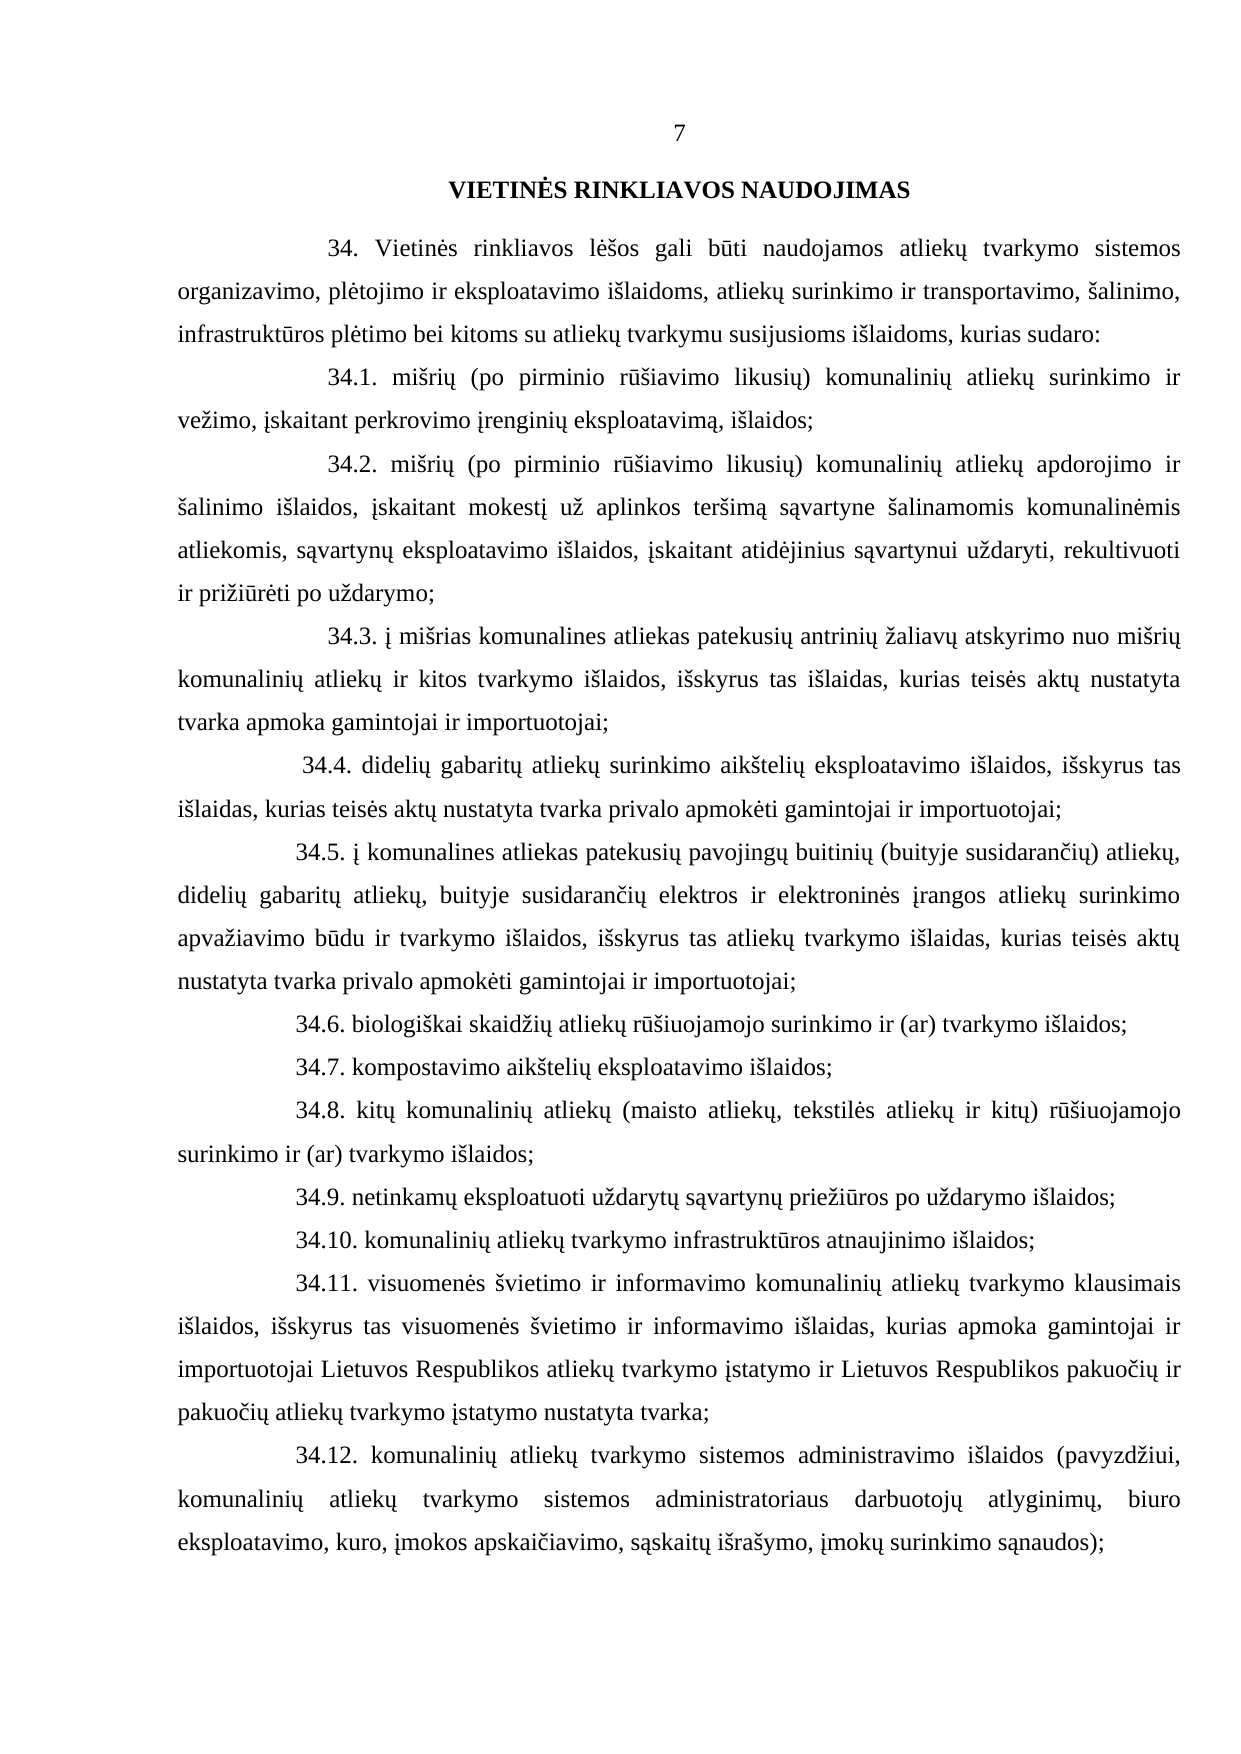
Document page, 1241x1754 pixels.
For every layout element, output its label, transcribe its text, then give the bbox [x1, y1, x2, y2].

text 34.12. komunalinių atliekų tvarkymo sistemos administravimo išlaidos (pavyzdžiui, komunalinių atliekų tvarkymo sistemos administratoriaus darbuotojų atlyginimų, biuro eksploatavimo, kuro, įmokos apskaičiavimo, sąskaitų išrašymo, įmokų surinkimo sąnaudos); [177, 1441, 1181, 1556]
text 34.9. netinkamų eksploatuoti uždarytų sąvartynų priežiūros po uždarymo išlaidos; [177, 1182, 1181, 1211]
text 34.4. didelių gabaritų atliekų surinkimo aikštelių eksploatavimo išlaidos, išskyrus tas išlaidas, kurias teisės aktų nustatyta tvarka privalo apmokėti gamintojai ir importuotojai; [177, 751, 1181, 822]
text 34.1. mišrių (po pirminio rūšiavimo likusių) komunalinių atliekų surinkimo ir vežimo, įskaitant perkrovimo įrenginių eksploatavimą, išlaidos; [177, 362, 1181, 434]
text 34.5. į komunalines atliekas patekusių pavojingų buitinių (buityje susidarančių) atliekų, didelių gabaritų atliekų, buityje susidarančių elektros ir elektroninės įrangos atliekų surinkimo apvažiavimo būdu ir tvarkymo išlaidos, išskyrus tas atliekų tvarkymo išlaidas, kurias teisės aktų nustatyta tvarka privalo apmokėti gamintojai ir importuotojai; [177, 837, 1181, 995]
text 34.3. į mišrias komunalines atliekas patekusių antrinių žaliavų atskyrimo nuo mišrių komunalinių atliekų ir kitos tvarkymo išlaidos, išskyrus tas išlaidas, kurias teisės aktų nustatyta tvarka apmoka gamintojai ir importuotojai; [177, 621, 1181, 736]
text 34.10. komunalinių atliekų tvarkymo infrastruktūros atnaujinimo išlaidos; [177, 1225, 1181, 1254]
text 34. Vietinės rinkliavos lėšos gali būti naudojamos atliekų tvarkymo sistemos organizavimo, plėtojimo ir eksploatavimo išlaidoms, atliekų surinkimo ir transportavimo, šalinimo, infrastruktūros plėtimo bei kitoms su atliekų tvarkymu susijusioms išlaidoms, kurias sudaro: [177, 233, 1181, 348]
text 34.6. biologiškai skaidžių atliekų rūšiuojamojo surinkimo ir (ar) tvarkymo išlaidos; [177, 1009, 1181, 1038]
text 34.7. kompostavimo aikštelių eksploatavimo išlaidos; [177, 1052, 1181, 1081]
text 34.2. mišrių (po pirminio rūšiavimo likusių) komunalinių atliekų apdorojimo ir šalinimo išlaidos, įskaitant mokestį už aplinkos teršimą sąvartyne šalinamomis komunalinėmis atliekomis, sąvartynų eksploatavimo išlaidos, įskaitant atidėjinius sąvartynui uždaryti, rekultivuoti ir prižiūrėti po uždarymo; [177, 449, 1181, 607]
text VIETINĖS RINKLIAVOS NAUDOJIMAS [177, 176, 1181, 204]
text 34.8. kitų komunalinių atliekų (maisto atliekų, tekstilės atliekų ir kitų) rūšiuojamojo surinkimo ir (ar) tvarkymo išlaidos; [177, 1096, 1181, 1167]
text 34.11. visuomenės švietimo ir informavimo komunalinių atliekų tvarkymo klausimais išlaidos, išskyrus tas visuomenės švietimo ir informavimo išlaidas, kurias apmoka gamintojai ir importuotojai Lietuvos Respublikos atliekų tvarkymo įstatymo ir Lietuvos Respublikos pakuočių ir pakuočių atliekų tvarkymo įstatymo nustatyta tvarka; [177, 1268, 1181, 1426]
